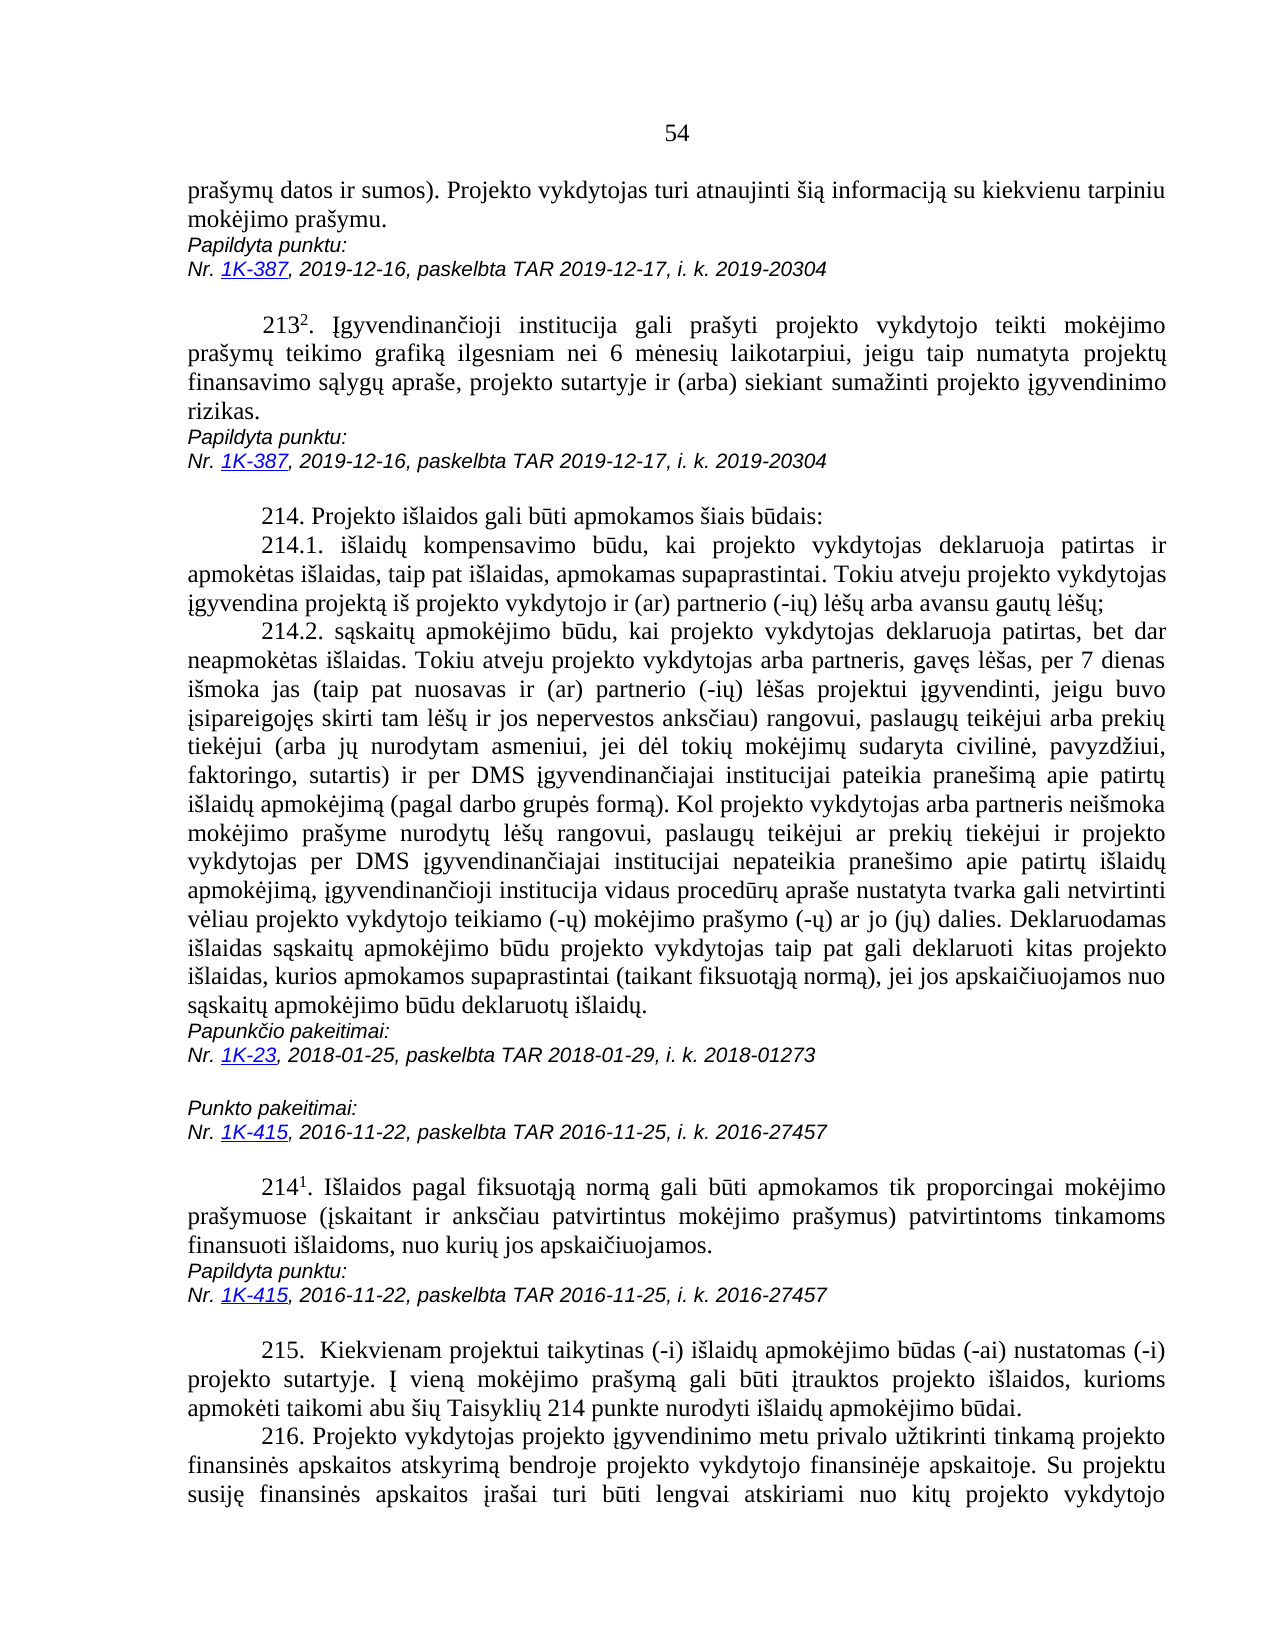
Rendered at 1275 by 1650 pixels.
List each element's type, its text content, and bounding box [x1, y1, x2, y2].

text 214.2. sąskaitų apmokėjimo būdu, kai projekto vykdytojas deklaruoja patirtas, bet dar neapmokėtas išlaidas. Tokiu atveju projekto vykdytojas arba partneris, gavęs lėšas, per 7 dienas išmoka jas (taip pat nuosavas ir (ar) partnerio (-ių) lėšas projektui įgyvendinti, jeigu buvo įsipareigojęs skirti tam lėšų ir jos nepervestos anksčiau) rangovui, paslaugų teikėjui arba prekių tiekėjui (arba jų nurodytam asmeniui, jei dėl tokių mokėjimų sudaryta civilinė, pavyzdžiui, faktoringo, sutartis) ir per DMS įgyvendinančiajai institucijai pateikia pranešimą apie patirtų išlaidų apmokėjimą (pagal darbo grupės formą). Kol projekto vykdytojas arba partneris neišmoka mokėjimo prašyme nurodytų lėšų rangovui, paslaugų teikėjui ar prekių tiekėjui ir projekto vykdytojas per DMS įgyvendinančiajai institucijai nepateikia pranešimo apie patirtų išlaidų apmokėjimą, įgyvendinančioji institucija vidaus procedūrų apraše nustatyta tvarka gali netvirtinti vėliau projekto vykdytojo teikiamo (-ų) mokėjimo prašymo (-ų) ar jo (jų) dalies. Deklaruodamas išlaidas sąskaitų apmokėjimo būdu projekto vykdytojas taip pat gali deklaruoti kitas projekto išlaidas, kurios apmokamos supaprastintai (taikant fiksuotąją normą), jei jos apskaičiuojamos nuo sąskaitų apmokėjimo būdu deklaruotų išlaidų. [187, 616, 1167, 1019]
text 2132. Įgyvendinančioji institucija gali prašyti projekto vykdytojo teikti mokėjimo prašymų teikimo grafiką ilgesniam nei 6 mėnesių laikotarpiui, jeigu taip numatyta projektų finansavimo sąlygų apraše, projekto sutartyje ir (arba) siekiant sumažinti projekto įgyvendinimo rizikas. [187, 310, 1167, 425]
text Papildyta punktu: [187, 425, 1167, 449]
text Papildyta punktu: [187, 233, 1167, 257]
text Nr. 1K-415, 2016-11-22, paskelbta TAR 2016-11-25, i. k. 2016-27457 [187, 1282, 1167, 1306]
text 216. Projekto vykdytojas projekto įgyvendinimo metu privalo užtikrinti tinkamą projekto finansinės apskaitos atskyrimą bendroje projekto vykdytojo finansinėje apskaitoje. Su projektu susiję finansinės apskaitos įrašai turi būti lengvai atskiriami nuo kitų projekto vykdytojo [187, 1421, 1167, 1508]
text Nr. 1K-23, 2018-01-25, paskelbta TAR 2018-01-29, i. k. 2018-01273 [187, 1043, 1167, 1067]
text 214. Projekto išlaidos gali būti apmokamos šiais būdais: [187, 501, 1167, 530]
text 2141. Išlaidos pagal fiksuotąją normą gali būti apmokamos tik proporcingai mokėjimo prašymuose (įskaitant ir anksčiau patvirtintus mokėjimo prašymus) patvirtintoms tinkamoms finansuoti išlaidoms, nuo kurių jos apskaičiuojamos. [187, 1172, 1167, 1258]
text 215. Kiekvienam projektui taikytinas (-i) išlaidų apmokėjimo būdas (-ai) nustatomas (-i) projekto sutartyje. Į vieną mokėjimo prašymą gali būti įtrauktos projekto išlaidos, kurioms apmokėti taikomi abu šių Taisyklių 214 punkte nurodyti išlaidų apmokėjimo būdai. [187, 1335, 1167, 1421]
text Nr. 1K-415, 2016-11-22, paskelbta TAR 2016-11-25, i. k. 2016-27457 [187, 1119, 1167, 1143]
text Nr. 1K-387, 2019-12-16, paskelbta TAR 2019-12-17, i. k. 2019-20304 [187, 257, 1167, 281]
text prašymų datos ir sumos). Projekto vykdytojas turi atnaujinti šią informaciją su kiekvienu tarpiniu mokėjimo prašymu. [187, 176, 1167, 233]
text Papunkčio pakeitimai: [187, 1019, 1167, 1043]
text 214.1. išlaidų kompensavimo būdu, kai projekto vykdytojas deklaruoja patirtas ir apmokėtas išlaidas, taip pat išlaidas, apmokamas supaprastintai. Tokiu atveju projekto vykdytojas įgyvendina projektą iš projekto vykdytojo ir (ar) partnerio (-ių) lėšų arba avansu gautų lėšų; [187, 530, 1167, 616]
text Papildyta punktu: [187, 1258, 1167, 1282]
text Punkto pakeitimai: [187, 1096, 1167, 1119]
text Nr. 1K-387, 2019-12-16, paskelbta TAR 2019-12-17, i. k. 2019-20304 [187, 449, 1167, 473]
